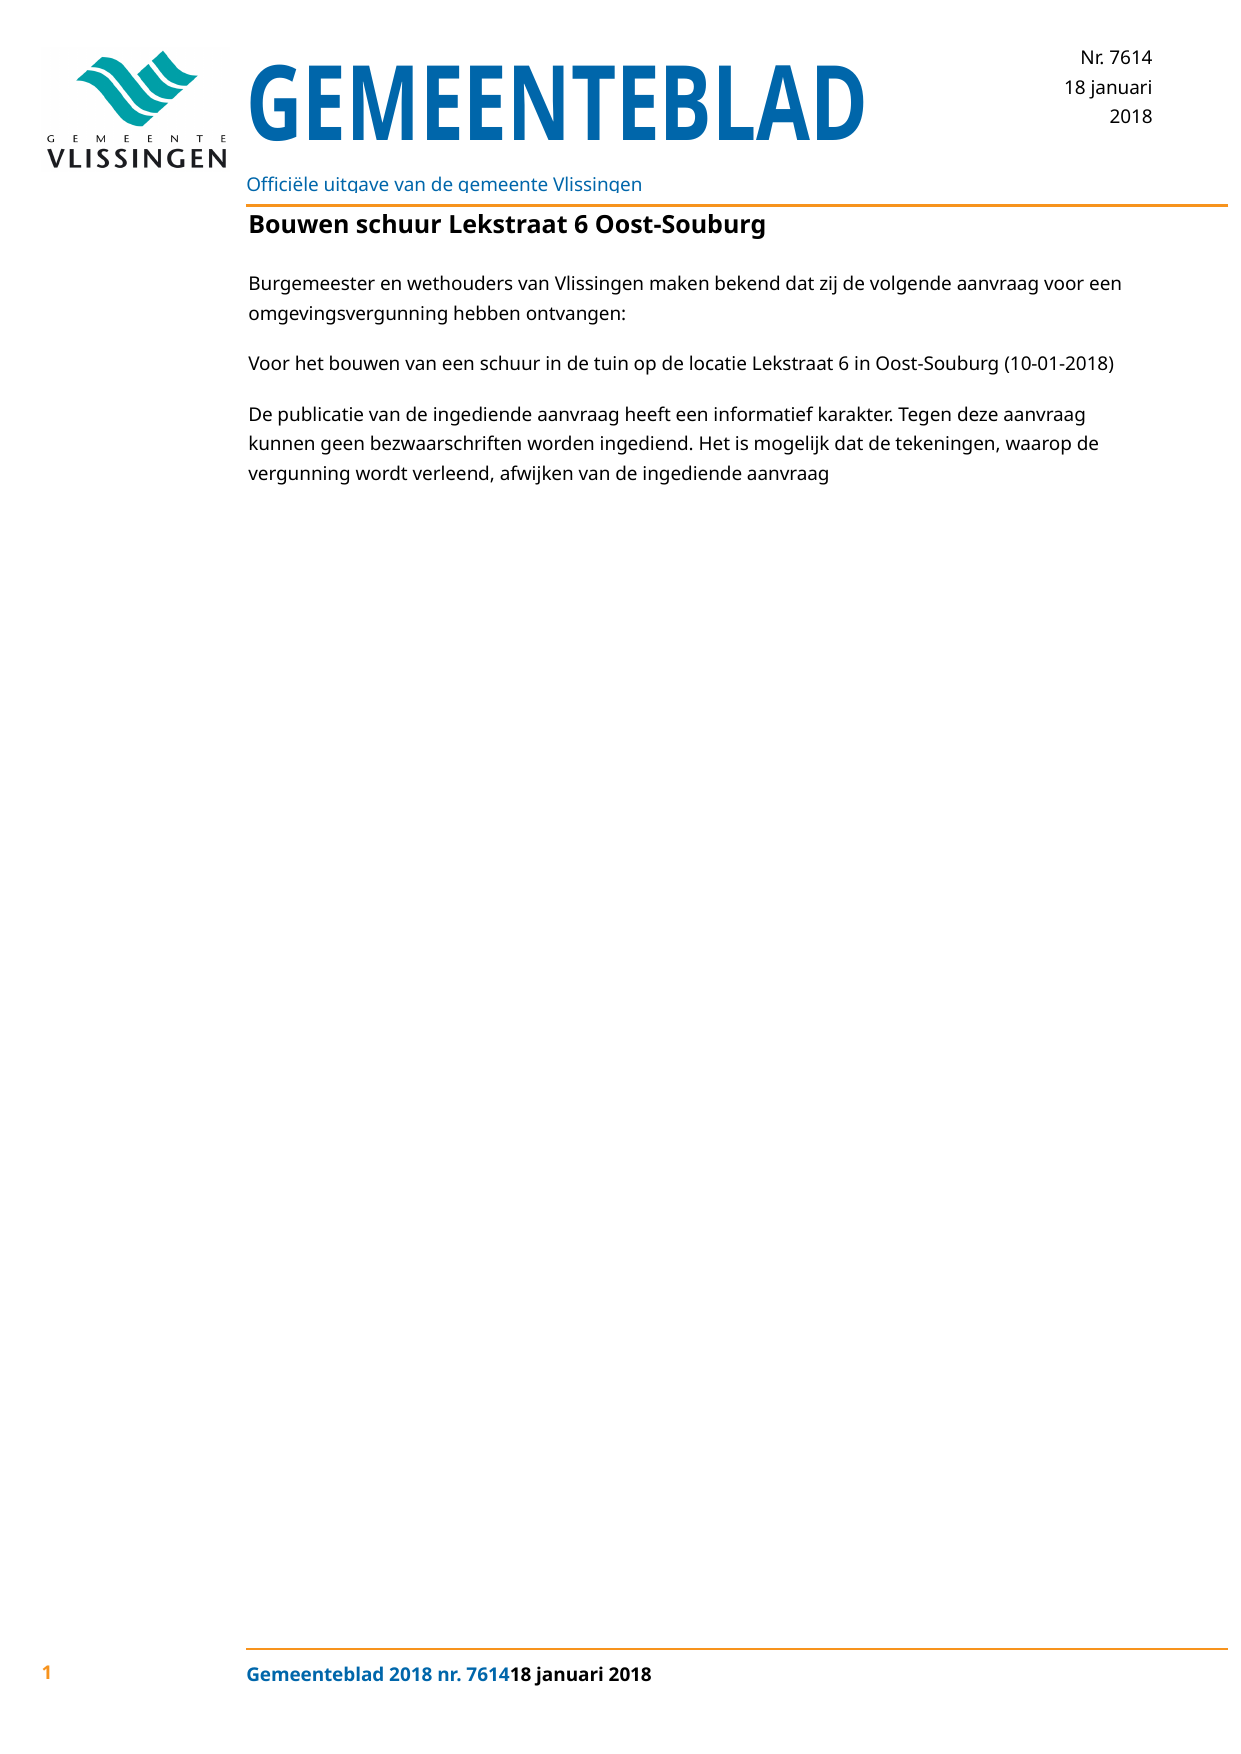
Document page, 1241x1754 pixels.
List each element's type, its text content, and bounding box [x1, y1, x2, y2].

text De publicatie van de ingediende aanvraag heeft een informatief karakter. Tegen deze aanvraag kunnen geen bezwaarschriften worden ingediend. Het is mogelijk dat de tekeningen, waarop de vergunning wordt verleend, afwijken van de ingediende aanvraag [248, 401, 1152, 486]
picture [41, 47, 231, 172]
text Voor het bouwen van een schuur in de tuin op de locatie Lekstraat 6 in Oost-Souburg (10-01-2018) [248, 350, 1152, 376]
text Burgemeester en wethouders van Vlissingen maken bekend dat zij de volgende aanvraag voor een omgevingsvergunning hebben ontvangen: [248, 270, 1152, 326]
text Bouwen schuur Lekstraat 6 Oost-Souburg [248, 207, 1152, 241]
